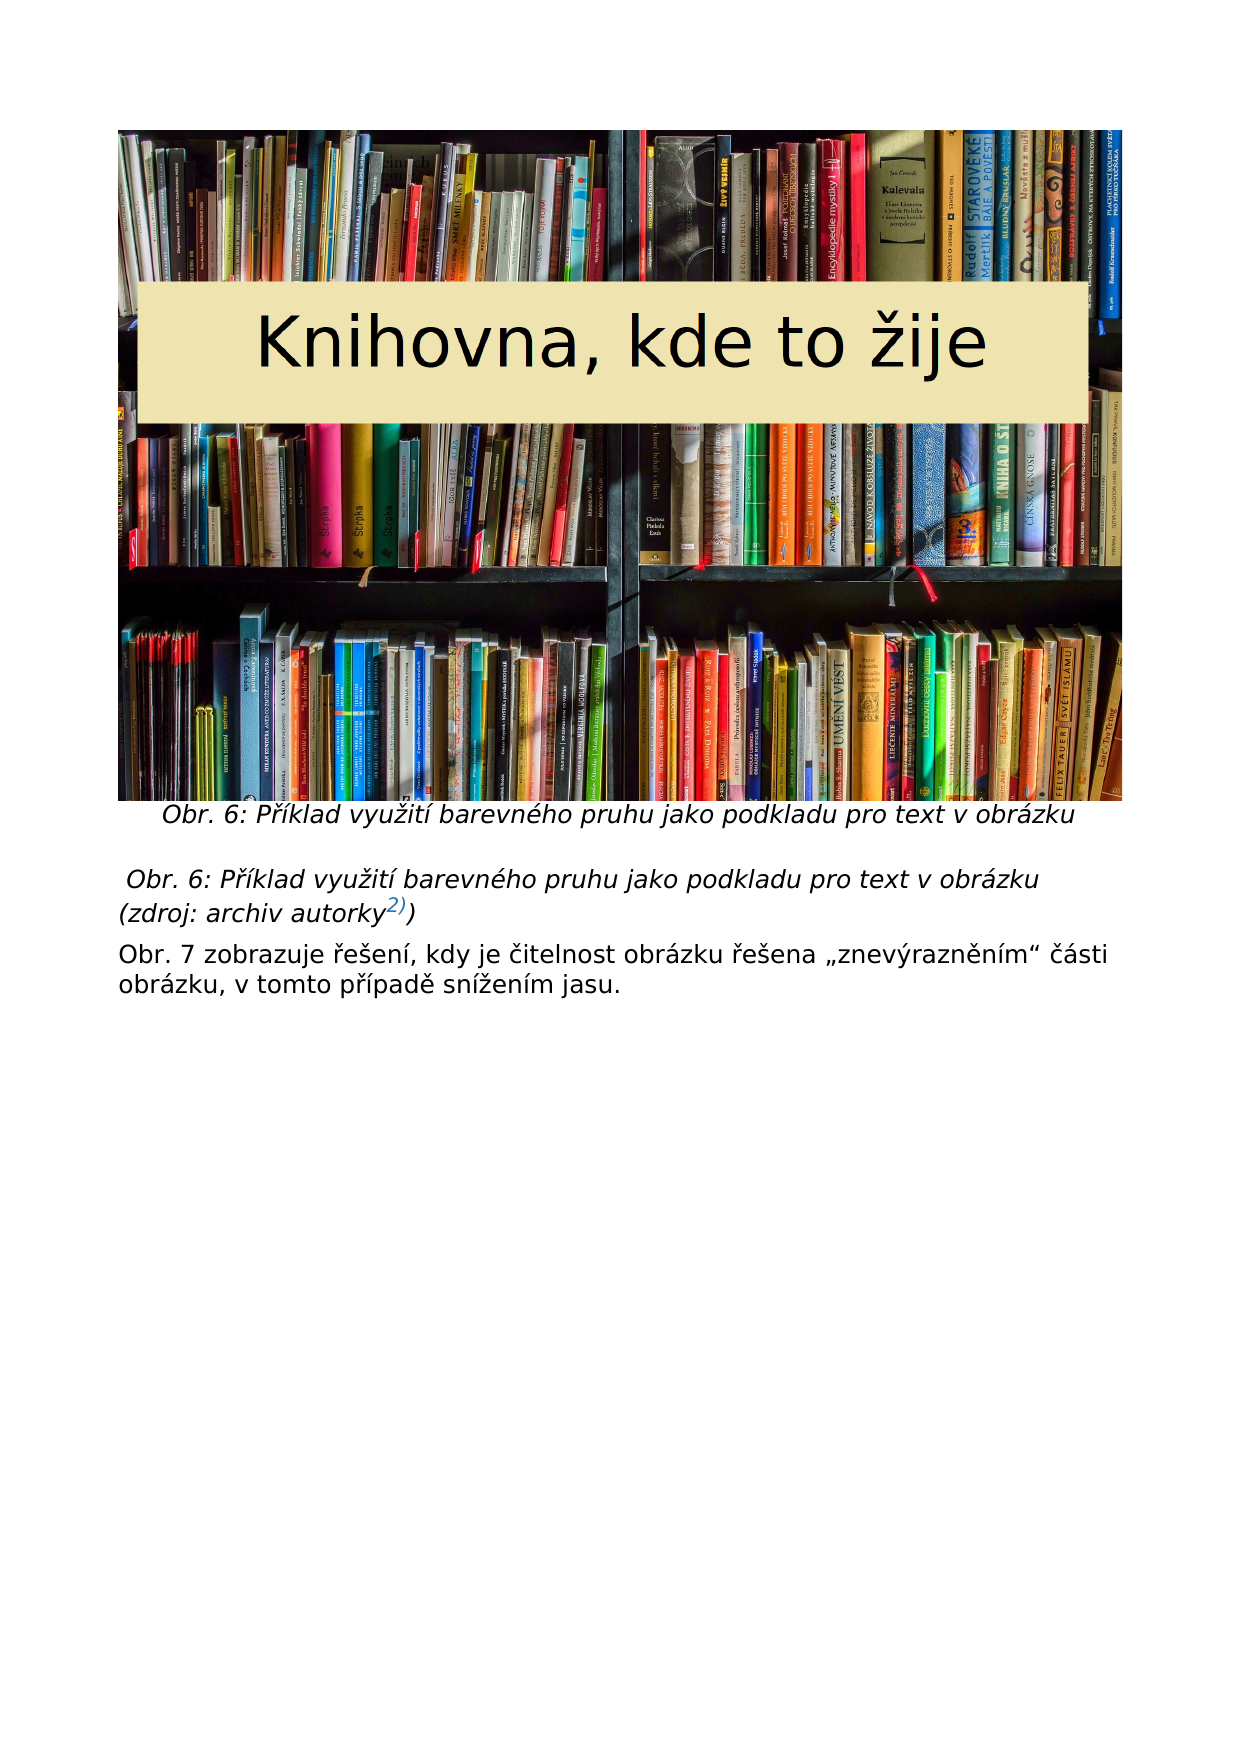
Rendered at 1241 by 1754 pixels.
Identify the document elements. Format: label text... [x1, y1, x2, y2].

text Obr. 6: Příklad využití barevného pruhu jako podkladu pro text v obrázku [118, 801, 1122, 830]
text Obr. 7 zobrazuje řešení, kdy je čitelnost obrázku řešena „znevýrazněním“ části obrázku, v tomto případě snížením jasu. [118, 941, 1122, 1028]
text Obr. 6: Příklad využití barevného pruhu jako podkladu pro text v obrázku (zdroj: archiv autorky2)) [118, 830, 1122, 928]
picture [118, 130, 1123, 801]
text [118, 118, 1122, 130]
